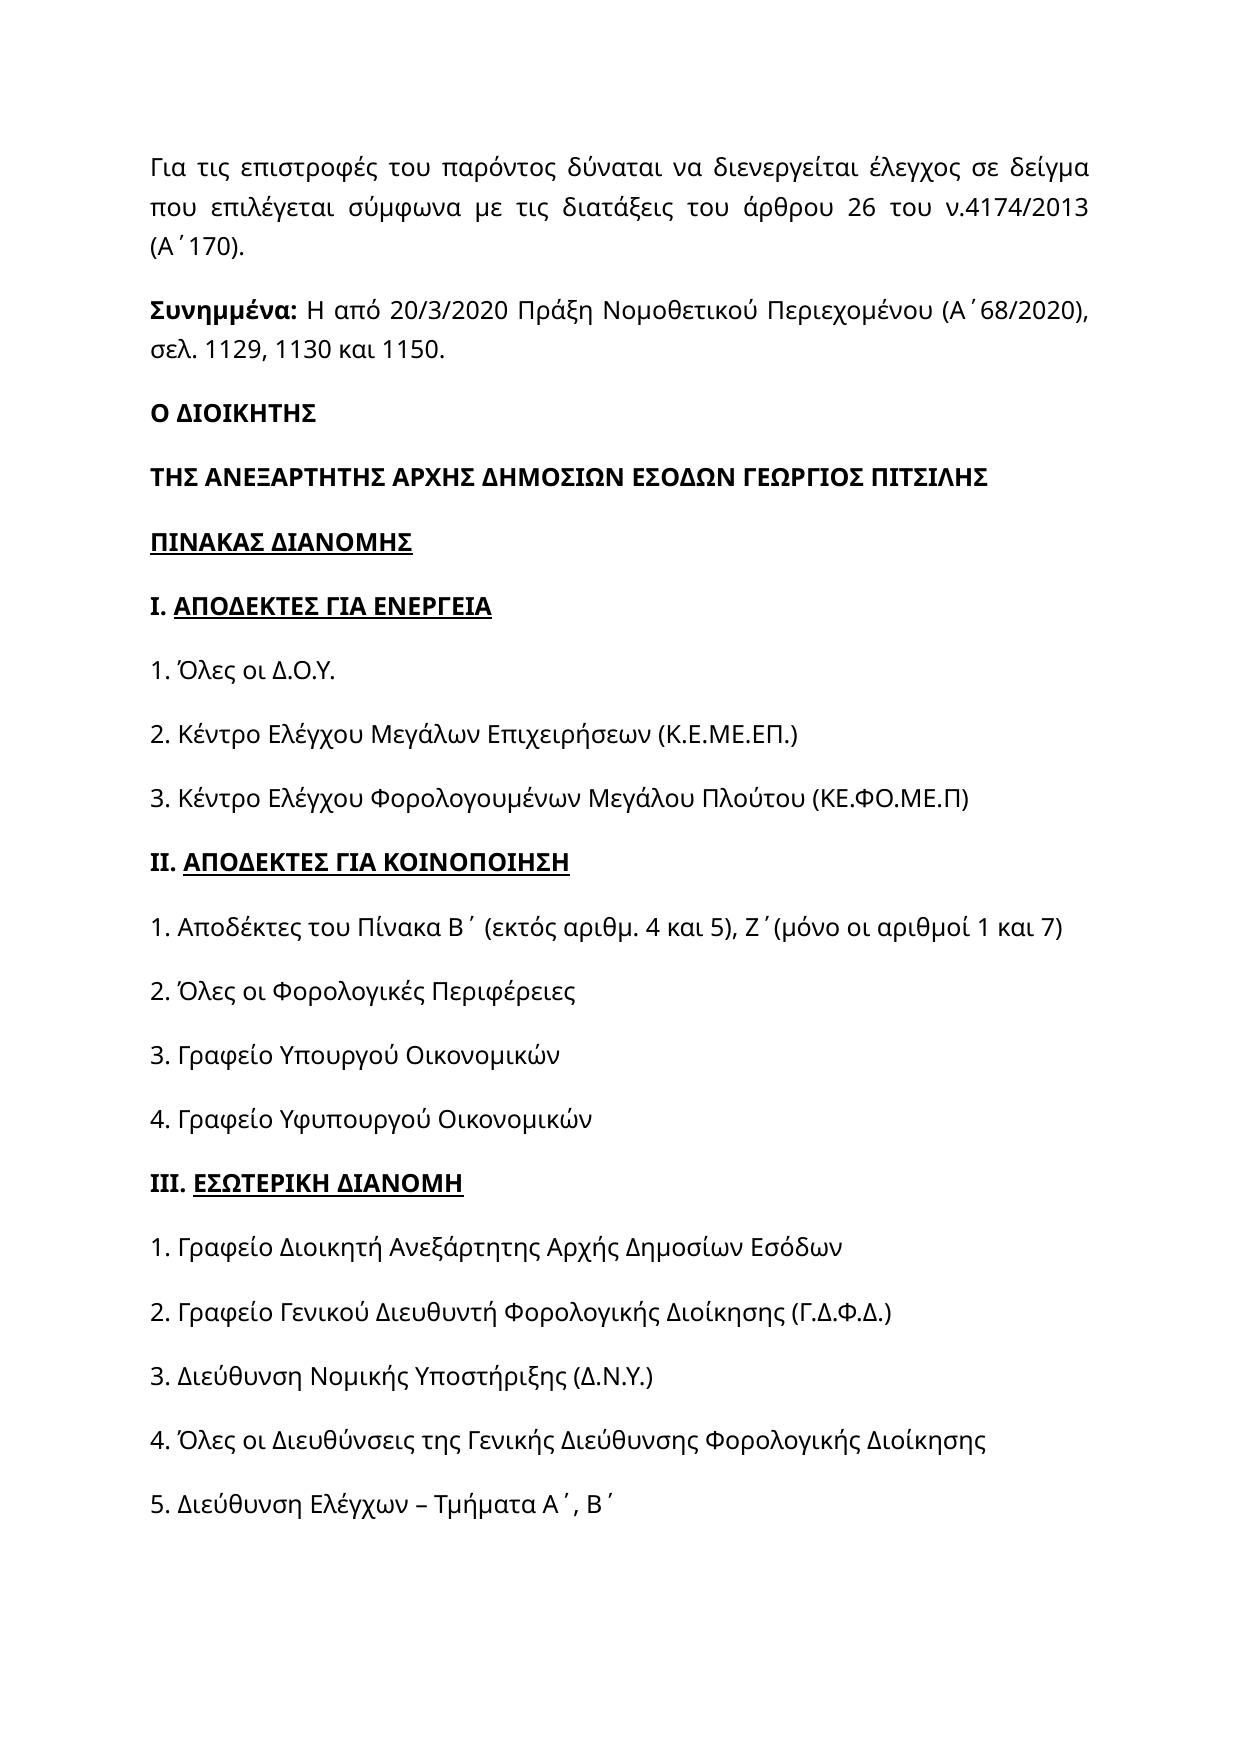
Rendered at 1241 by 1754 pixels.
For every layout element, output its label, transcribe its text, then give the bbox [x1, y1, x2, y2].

text 4. Όλες οι Διευθύνσεις της Γενικής Διεύθυνσης Φορολογικής Διοίκησης [150, 1422, 1090, 1457]
text Ο ΔΙΟΙΚΗΤΗΣ [150, 396, 1090, 430]
text 1. Όλες οι Δ.Ο.Υ. [150, 652, 1090, 687]
text 1. Αποδέκτες του Πίνακα Β΄ (εκτός αριθμ. 4 και 5), Ζ΄(μόνο οι αριθμοί 1 και 7) [150, 909, 1090, 943]
text 4. Γραφείο Υφυπουργού Οικονομικών [150, 1102, 1090, 1136]
text Ι. ΑΠΟΔΕΚΤΕΣ ΓΙΑ ΕΝΕΡΓΕΙΑ [150, 588, 1090, 622]
text Για τις επιστροφές του παρόντος δύναται να διενεργείται έλεγχος σε δείγμα που επιλέγεται σύμφωνα με τις διατάξεις του άρθρου 26 του ν.4174/2013 (Α΄170). [150, 150, 1090, 262]
text 3. Γραφείο Υπουργού Οικονομικών [150, 1037, 1090, 1072]
text 1. Γραφείο Διοικητή Ανεξάρτητης Αρχής Δημοσίων Εσόδων [150, 1230, 1090, 1264]
text 2. Κέντρο Ελέγχου Μεγάλων Επιχειρήσεων (Κ.Ε.ΜΕ.ΕΠ.) [150, 717, 1090, 751]
text ΙΙ. ΑΠΟΔΕΚΤΕΣ ΓΙΑ ΚΟΙΝΟΠΟΙΗΣΗ [150, 845, 1090, 879]
text 2. Γραφείο Γενικού Διευθυντή Φορολογικής Διοίκησης (Γ.Δ.Φ.Δ.) [150, 1294, 1090, 1328]
text 3. Κέντρο Ελέγχου Φορολογουμένων Μεγάλου Πλούτου (ΚΕ.ΦΟ.ΜΕ.Π) [150, 781, 1090, 815]
text ΙΙΙ. ΕΣΩΤΕΡΙΚΗ ΔΙΑΝΟΜΗ [150, 1166, 1090, 1200]
text 5. Διεύθυνση Ελέγχων – Τμήματα Α΄, Β΄ [150, 1487, 1090, 1521]
text Συνημμένα: Η από 20/3/2020 Πράξη Νομοθετικού Περιεχομένου (Α΄68/2020), σελ. 1129, 1130 και 1150. [150, 292, 1090, 366]
text ΠΙΝΑΚΑΣ ΔΙΑΝΟΜΗΣ [150, 524, 1090, 558]
text 2. Όλες οι Φορολογικές Περιφέρειες [150, 973, 1090, 1007]
text 3. Διεύθυνση Νομικής Υποστήριξης (Δ.Ν.Υ.) [150, 1358, 1090, 1392]
text ΤΗΣ ΑΝΕΞΑΡΤΗΤΗΣ ΑΡΧΗΣ ΔΗΜΟΣΙΩΝ ΕΣΟΔΩΝ ΓΕΩΡΓΙΟΣ ΠΙΤΣΙΛΗΣ [150, 460, 1090, 494]
